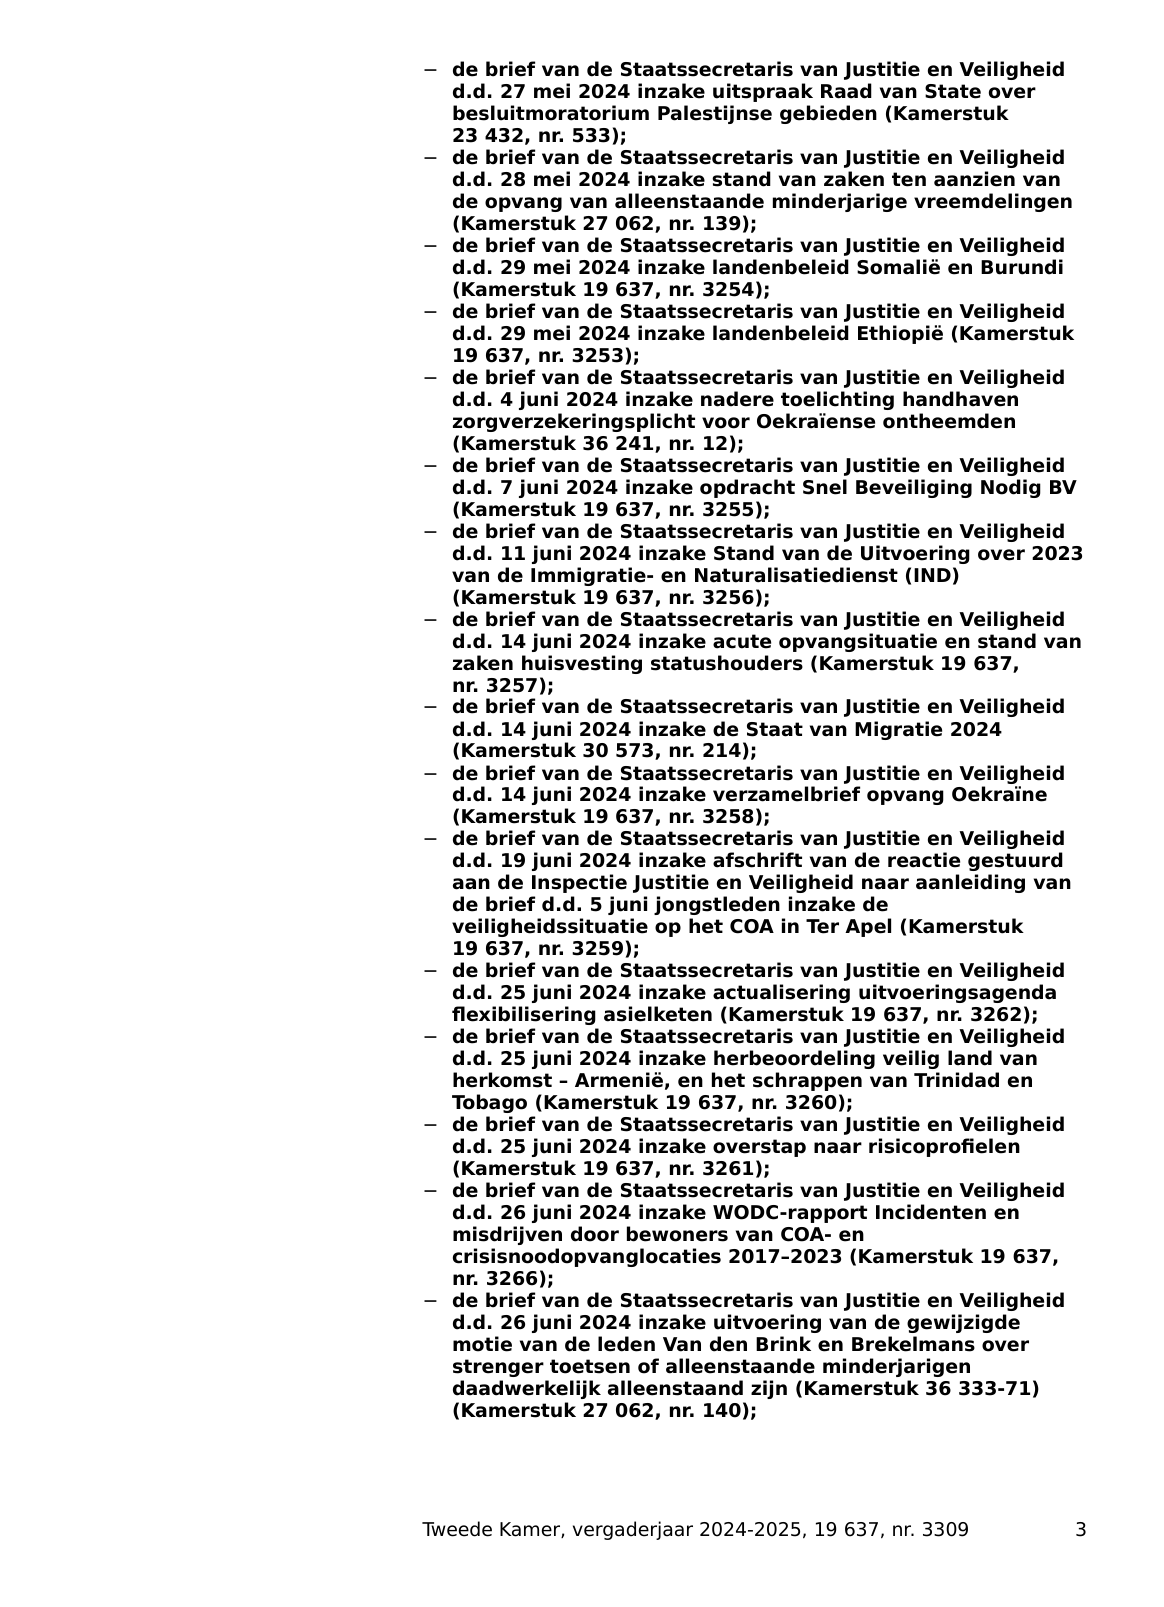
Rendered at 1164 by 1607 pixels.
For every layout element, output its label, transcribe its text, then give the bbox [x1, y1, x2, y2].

text − de brief van de Staatssecretaris van Justitie en Veiligheid d.d. 25 juni 2024 inzake actualisering uitvoeringsagenda flexibilisering asielketen (Kamerstuk 19 637, nr. 3262); [422, 960, 1087, 1026]
text − de brief van de Staatssecretaris van Justitie en Veiligheid d.d. 25 juni 2024 inzake herbeoordeling veilig land van herkomst – Armenië, en het schrappen van Trinidad en Tobago (Kamerstuk 19 637, nr. 3260); [422, 1026, 1087, 1114]
text − de brief van de Staatssecretaris van Justitie en Veiligheid d.d. 14 juni 2024 inzake verzamelbrief opvang Oekraïne (Kamerstuk 19 637, nr. 3258); [422, 762, 1087, 828]
text − de brief van de Staatssecretaris van Justitie en Veiligheid d.d. 14 juni 2024 inzake de Staat van Migratie 2024 (Kamerstuk 30 573, nr. 214); [422, 696, 1087, 762]
text − de brief van de Staatssecretaris van Justitie en Veiligheid d.d. 14 juni 2024 inzake acute opvangsituatie en stand van zaken huisvesting statushouders (Kamerstuk 19 637, nr. 3257); [422, 608, 1087, 696]
text − de brief van de Staatssecretaris van Justitie en Veiligheid d.d. 27 mei 2024 inzake uitspraak Raad van State over besluitmoratorium Palestijnse gebieden (Kamerstuk 23 432, nr. 533); [422, 59, 1087, 147]
text − de brief van de Staatssecretaris van Justitie en Veiligheid d.d. 28 mei 2024 inzake stand van zaken ten aanzien van de opvang van alleenstaande minderjarige vreemdelingen (Kamerstuk 27 062, nr. 139); [422, 147, 1087, 235]
text − de brief van de Staatssecretaris van Justitie en Veiligheid d.d. 25 juni 2024 inzake overstap naar risicoprofielen (Kamerstuk 19 637, nr. 3261); [422, 1114, 1087, 1180]
text − de brief van de Staatssecretaris van Justitie en Veiligheid d.d. 19 juni 2024 inzake afschrift van de reactie gestuurd aan de Inspectie Justitie en Veiligheid naar aanleiding van de brief d.d. 5 juni jongstleden inzake de veiligheidssituatie op het COA in Ter Apel (Kamerstuk 19 637, nr. 3259); [422, 828, 1087, 960]
text − de brief van de Staatssecretaris van Justitie en Veiligheid d.d. 26 juni 2024 inzake WODC-rapport Incidenten en misdrijven door bewoners van COA- en crisisnoodopvanglocaties 2017–2023 (Kamerstuk 19 637, nr. 3266); [422, 1180, 1087, 1290]
text − de brief van de Staatssecretaris van Justitie en Veiligheid d.d. 29 mei 2024 inzake landenbeleid Somalië en Burundi (Kamerstuk 19 637, nr. 3254); [422, 235, 1087, 301]
text − de brief van de Staatssecretaris van Justitie en Veiligheid d.d. 11 juni 2024 inzake Stand van de Uitvoering over 2023 van de Immigratie- en Naturalisatiedienst (IND) (Kamerstuk 19 637, nr. 3256); [422, 521, 1087, 608]
text − de brief van de Staatssecretaris van Justitie en Veiligheid d.d. 7 juni 2024 inzake opdracht Snel Beveiliging Nodig BV (Kamerstuk 19 637, nr. 3255); [422, 455, 1087, 521]
text − de brief van de Staatssecretaris van Justitie en Veiligheid d.d. 4 juni 2024 inzake nadere toelichting handhaven zorgverzekeringsplicht voor Oekraïense ontheemden (Kamerstuk 36 241, nr. 12); [422, 367, 1087, 455]
text − de brief van de Staatssecretaris van Justitie en Veiligheid d.d. 29 mei 2024 inzake landenbeleid Ethiopië (Kamerstuk 19 637, nr. 3253); [422, 301, 1087, 367]
text − de brief van de Staatssecretaris van Justitie en Veiligheid d.d. 26 juni 2024 inzake uitvoering van de gewijzigde motie van de leden Van den Brink en Brekelmans over strenger toetsen of alleenstaande minderjarigen daadwerkelijk alleenstaand zijn (Kamerstuk 36 333-71) (Kamerstuk 27 062, nr. 140); [422, 1290, 1087, 1422]
